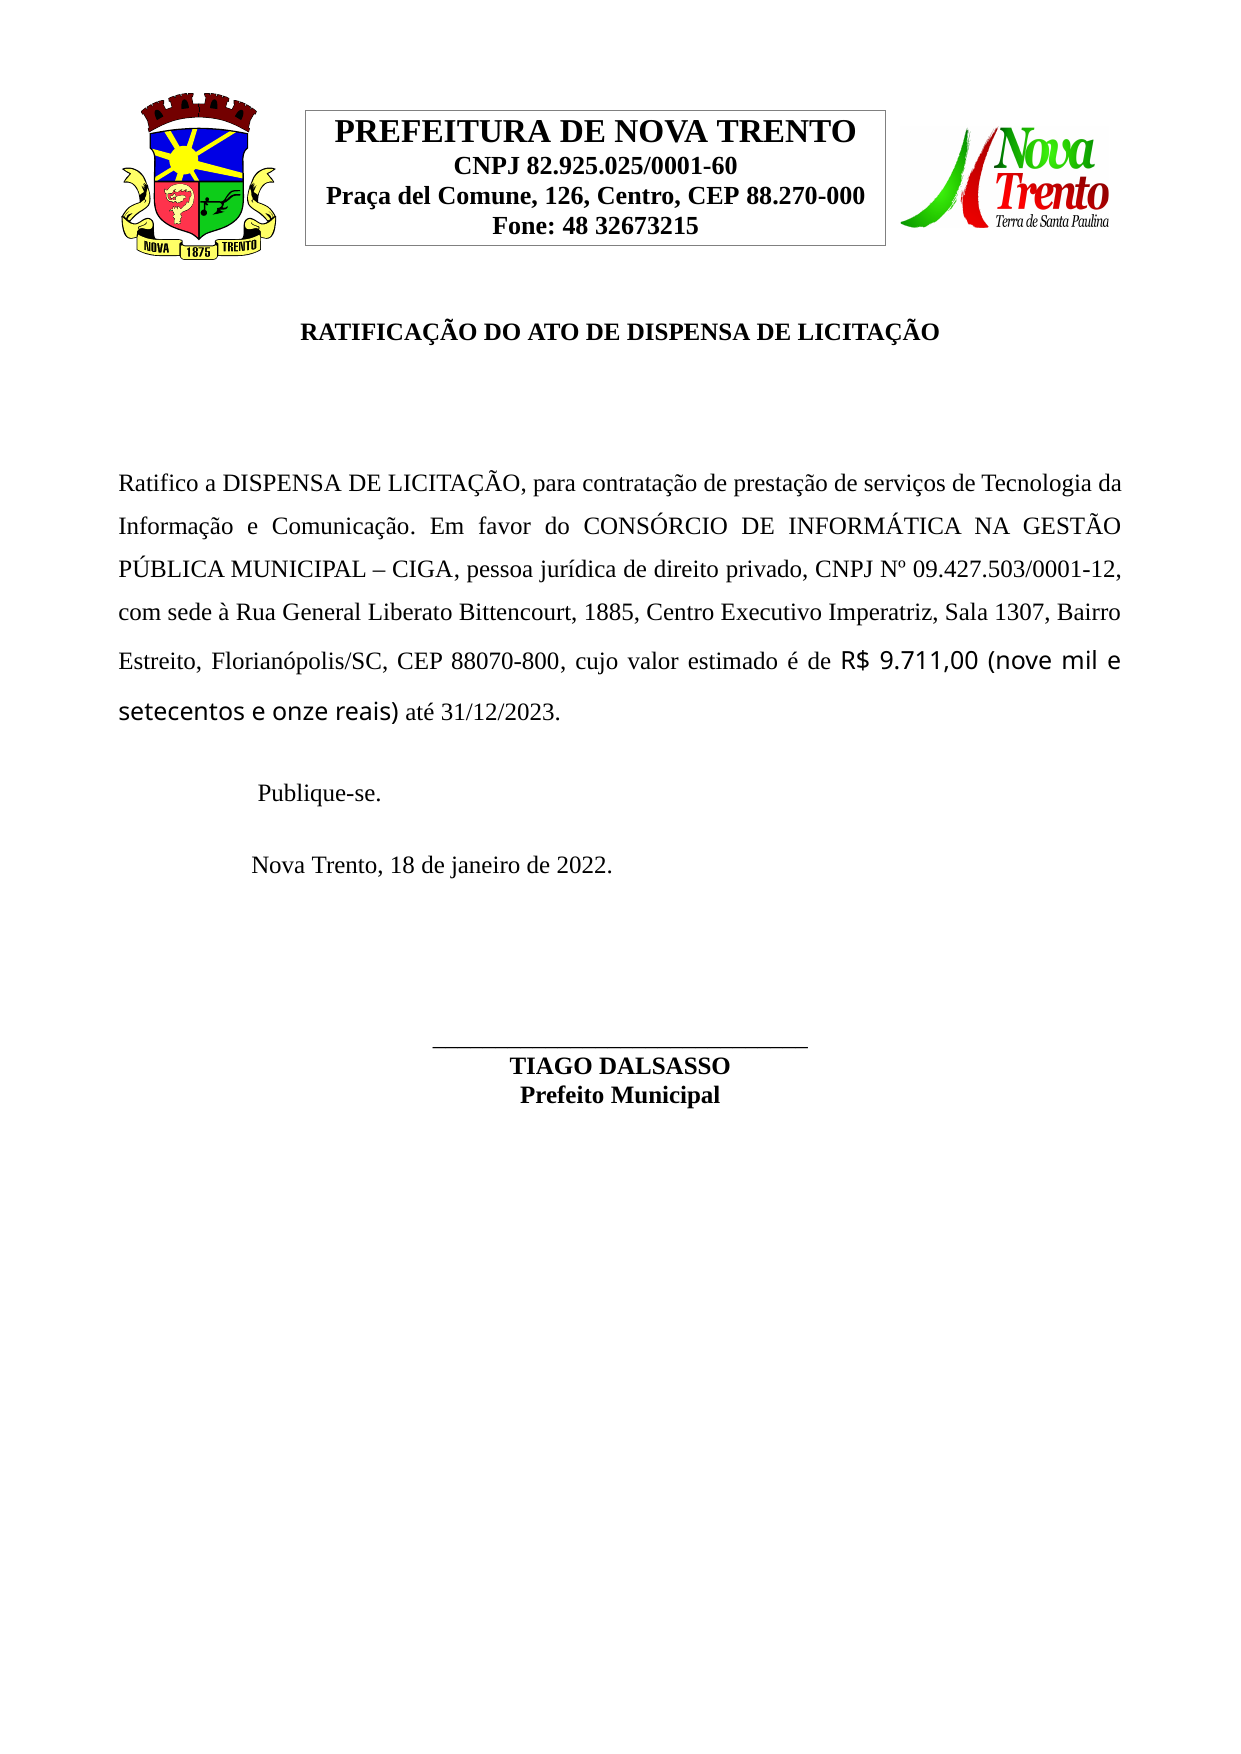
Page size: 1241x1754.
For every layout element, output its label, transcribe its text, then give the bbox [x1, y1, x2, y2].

text RATIFICAÇÃO DO ATO DE DISPENSA DE LICITAÇÃO [118, 317, 1122, 346]
text Prefeito Municipal [118, 1080, 1122, 1109]
text Ratifico a DISPENSA DE LICITAÇÃO, para contratação de prestação de serviços de Tecnologia da Informação e Comunicação. Em favor do CONSÓRCIO DE INFORMÁTICA NA GESTÃO PÚBLICA MUNICIPAL – CIGA, pessoa jurídica de direito privado, CNPJ Nº 09.427.503/0001-12, com sede à Rua General Liberato Bittencourt, 1885, Centro Executivo Imperatriz, Sala 1307, Bairro Estreito, Florianópolis/SC, CEP 88070-800, cujo valor estimado é de R$ 9.711,00 (nove mil e setecentos e onze reais) até 31/12/2023. [118, 468, 1122, 728]
text Nova Trento, 18 de janeiro de 2022. [118, 850, 1122, 879]
text TIAGO DALSASSO [118, 1051, 1122, 1080]
text ______________________________ [118, 1022, 1122, 1051]
text Publique-se. [118, 778, 1122, 807]
